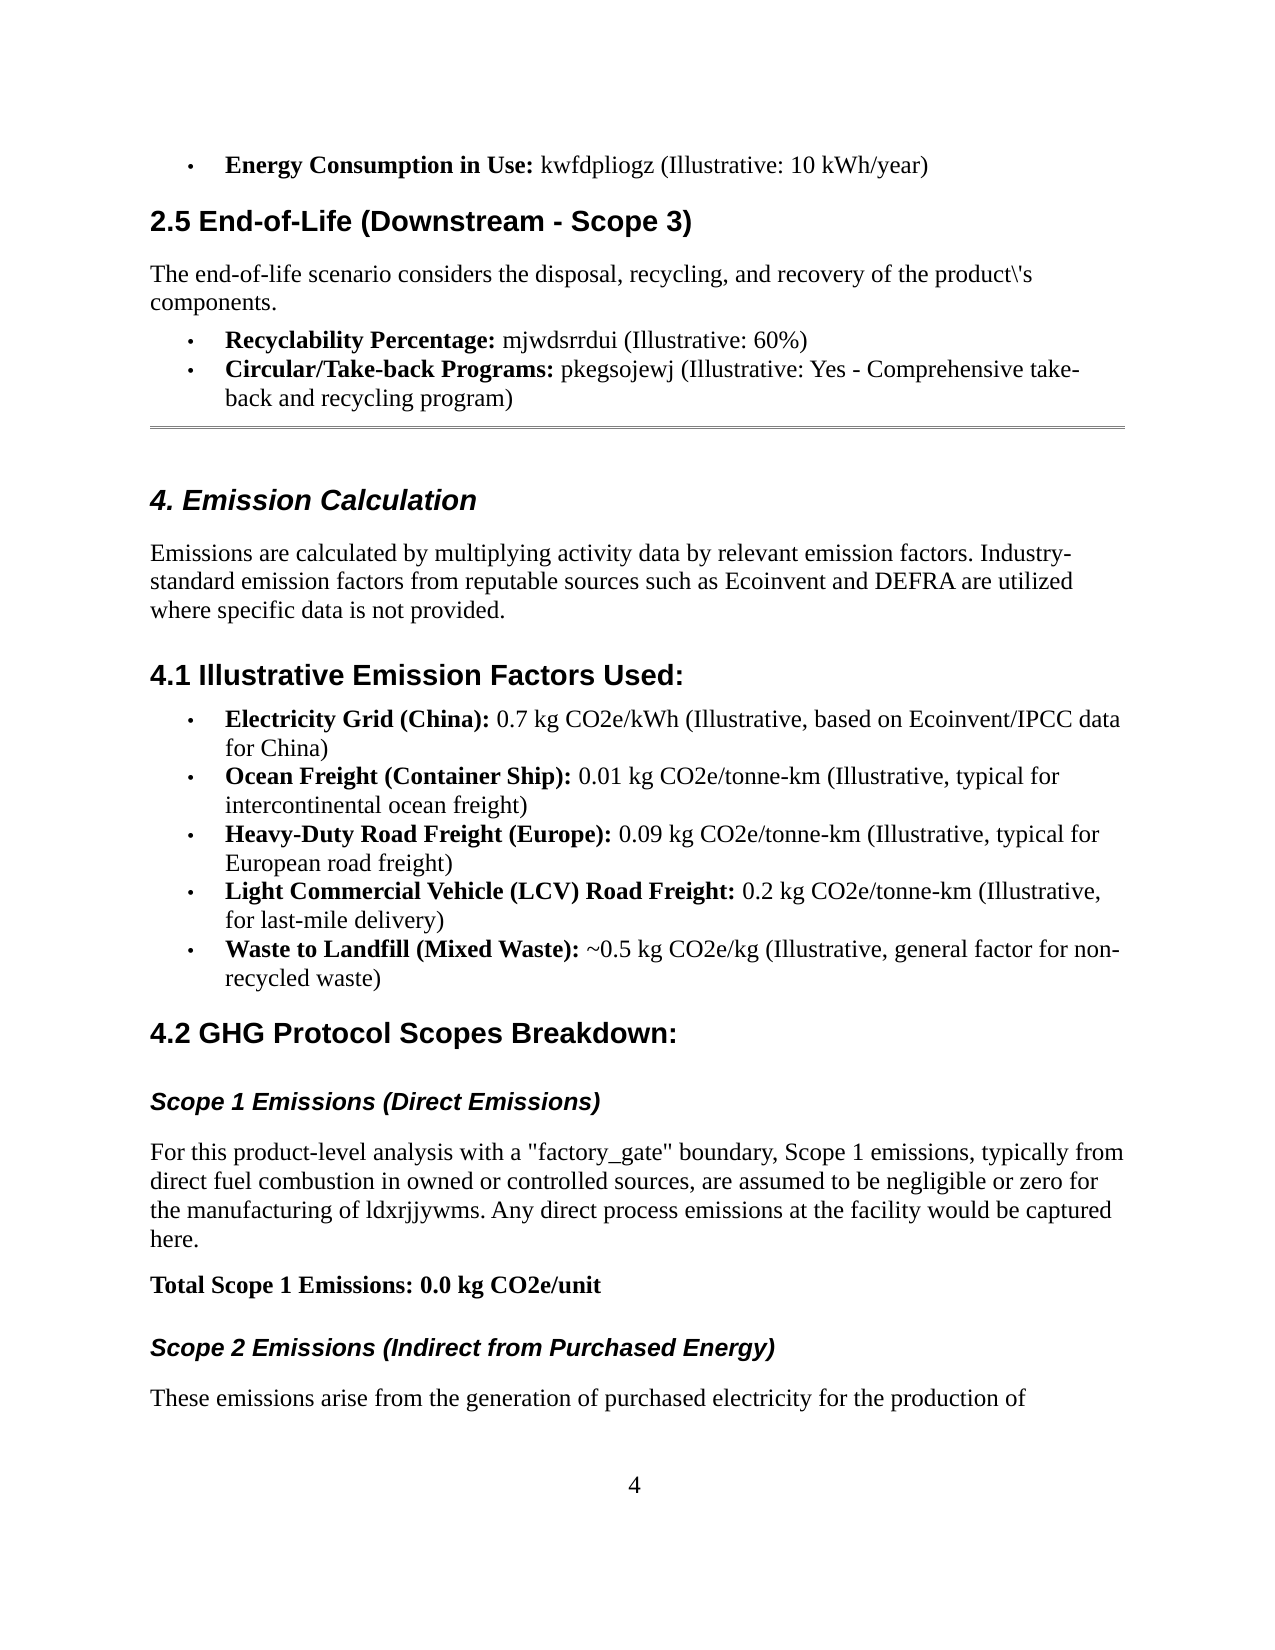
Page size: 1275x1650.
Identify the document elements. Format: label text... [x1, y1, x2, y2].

list Ocean Freight (Container Ship): 0.01 kg CO2e/tonne-km (Illustrative, typical for intercontinental ocean freight) [187, 761, 1125, 819]
subtitle 4. Emission Calculation [150, 483, 1125, 516]
text Emissions are calculated by multiplying activity data by relevant emission factors. Industry-standard emission factors from reputable sources such as Ecoinvent and DEFRA are utilized where specific data is not provided. [150, 538, 1125, 624]
subtitle Scope 1 Emissions (Direct Emissions) [150, 1087, 1125, 1116]
text For this product-level analysis with a "factory_gate" boundary, Scope 1 emissions, typically from direct fuel combustion in owned or controlled sources, are assumed to be negligible or zero for the manufacturing of ldxrjjywms. Any direct process emissions at the facility would be captured here. [150, 1137, 1125, 1252]
list Heavy-Duty Road Freight (Europe): 0.09 kg CO2e/tonne-km (Illustrative, typical for European road freight) [187, 819, 1125, 876]
list Light Commercial Vehicle (LCV) Road Freight: 0.2 kg CO2e/tonne-km (Illustrative, for last-mile delivery) [187, 876, 1125, 934]
text These emissions arise from the generation of purchased electricity for the production of [150, 1383, 1125, 1412]
list Circular/Take-back Programs: pkegsojewj (Illustrative: Yes - Comprehensive take-back and recycling program) [187, 354, 1125, 411]
list Recyclability Percentage: mjwdsrrdui (Illustrative: 60%) [187, 325, 1125, 354]
subtitle 2.5 End-of-Life (Downstream - Scope 3) [150, 204, 1125, 237]
list Waste to Landfill (Mixed Waste): ~0.5 kg CO2e/kg (Illustrative, general factor for non-recycled waste) [187, 934, 1125, 991]
subtitle Scope 2 Emissions (Indirect from Purchased Energy) [150, 1333, 1125, 1362]
list Energy Consumption in Use: kwfdpliogz (Illustrative: 10 kWh/year) [187, 150, 1125, 179]
text Total Scope 1 Emissions: 0.0 kg CO2e/unit [150, 1270, 1125, 1299]
subtitle 4.1 Illustrative Emission Factors Used: [150, 658, 1125, 691]
text The end-of-life scenario considers the disposal, recycling, and recovery of the product\'s components. [150, 259, 1125, 316]
list Electricity Grid (China): 0.7 kg CO2e/kWh (Illustrative, based on Ecoinvent/IPCC data for China) [187, 704, 1125, 761]
subtitle 4.2 GHG Protocol Scopes Breakdown: [150, 1016, 1125, 1050]
